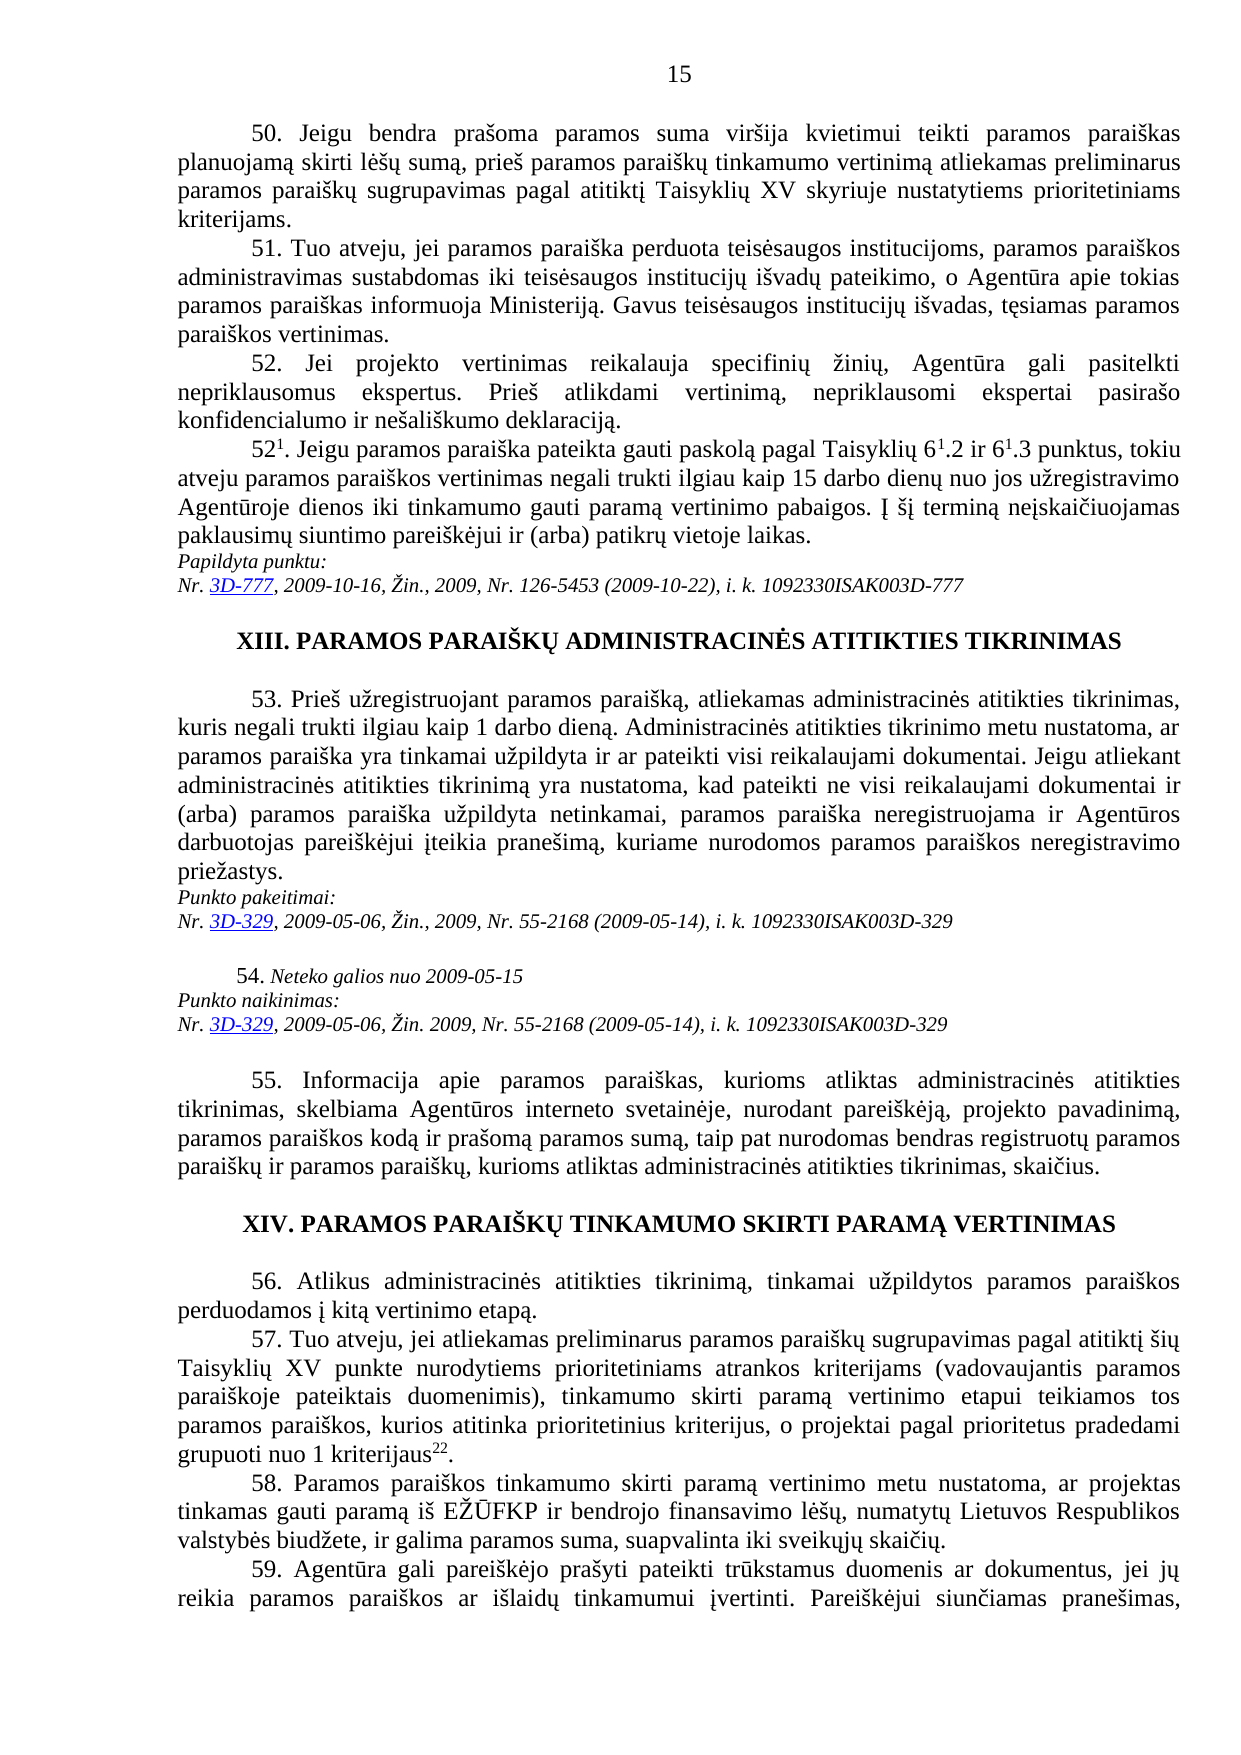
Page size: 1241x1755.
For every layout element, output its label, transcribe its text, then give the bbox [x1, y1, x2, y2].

text 521. Jeigu paramos paraiška pateikta gauti paskolą pagal Taisyklių 61.2 ir 61.3 punktus, tokiu atveju paramos paraiškos vertinimas negali trukti ilgiau kaip 15 darbo dienų nuo jos užregistravimo Agentūroje dienos iki tinkamumo gauti paramą vertinimo pabaigos. Į šį terminą neįskaičiuojamas paklausimų siuntimo pareiškėjui ir (arba) patikrų vietoje laikas. [177, 434, 1181, 549]
text 57. Tuo atveju, jei atliekamas preliminarus paramos paraiškų sugrupavimas pagal atitiktį šių Taisyklių XV punkte nurodytiems prioritetiniams atrankos kriterijams (vadovaujantis paramos paraiškoje pateiktais duomenimis), tinkamumo skirti paramą vertinimo etapui teikiamos tos paramos paraiškos, kurios atitinka prioritetinius kriterijus, o projektai pagal prioritetus pradedami grupuoti nuo 1 kriterijaus22. [177, 1324, 1181, 1468]
text 50. Jeigu bendra prašoma paramos suma viršija kvietimui teikti paramos paraiškas planuojamą skirti lėšų sumą, prieš paramos paraiškų tinkamumo vertinimą atliekamas preliminarus paramos paraiškų sugrupavimas pagal atitiktį Taisyklių XV skyriuje nustatytiems prioritetiniams kriterijams. [177, 118, 1181, 233]
text Nr. 3D-777, 2009-10-16, Žin., 2009, Nr. 126-5453 (2009-10-22), i. k. 1092330ISAK003D-777 [177, 573, 1181, 597]
text XIII. PARAMOS PARAIŠKŲ ADMINISTRACINĖS ATITIKTIES TIKRINIMAS [177, 626, 1181, 655]
text Punkto naikinimas: [177, 988, 1181, 1012]
text Papildyta punktu: [177, 549, 1181, 573]
text 51. Tuo atveju, jei paramos paraiška perduota teisėsaugos institucijoms, paramos paraiškos administravimas sustabdomas iki teisėsaugos institucijų išvadų pateikimo, o Agentūra apie tokias paramos paraiškas informuoja Ministeriją. Gavus teisėsaugos institucijų išvadas, tęsiamas paramos paraiškos vertinimas. [177, 233, 1181, 348]
text Nr. 3D-329, 2009-05-06, Žin., 2009, Nr. 55-2168 (2009-05-14), i. k. 1092330ISAK003D-329 [177, 909, 1181, 933]
text 59. Agentūra gali pareiškėjo prašyti pateikti trūkstamus duomenis ar dokumentus, jei jų reikia paramos paraiškos ar išlaidų tinkamumui įvertinti. Pareiškėjui siunčiamas pranešimas, [177, 1554, 1181, 1611]
text 55. Informacija apie paramos paraiškas, kurioms atliktas administracinės atitikties tikrinimas, skelbiama Agentūros interneto svetainėje, nurodant pareiškėją, projekto pavadinimą, paramos paraiškos kodą ir prašomą paramos sumą, taip pat nurodomas bendras registruotų paramos paraiškų ir paramos paraiškų, kurioms atliktas administracinės atitikties tikrinimas, skaičius. [177, 1065, 1181, 1180]
text Punkto pakeitimai: [177, 885, 1181, 909]
text 52. Jei projekto vertinimas reikalauja specifinių žinių, Agentūra gali pasitelkti nepriklausomus ekspertus. Prieš atlikdami vertinimą, nepriklausomi ekspertai pasirašo konfidencialumo ir nešališkumo deklaraciją. [177, 348, 1181, 434]
text 58. Paramos paraiškos tinkamumo skirti paramą vertinimo metu nustatoma, ar projektas tinkamas gauti paramą iš EŽŪFKP ir bendrojo finansavimo lėšų, numatytų Lietuvos Respublikos valstybės biudžete, ir galima paramos suma, suapvalinta iki sveikųjų skaičių. [177, 1468, 1181, 1554]
text 53. Prieš užregistruojant paramos paraišką, atliekamas administracinės atitikties tikrinimas, kuris negali trukti ilgiau kaip 1 darbo dieną. Administracinės atitikties tikrinimo metu nustatoma, ar paramos paraiška yra tinkamai užpildyta ir ar pateikti visi reikalaujami dokumentai. Jeigu atliekant administracinės atitikties tikrinimą yra nustatoma, kad pateikti ne visi reikalaujami dokumentai ir (arba) paramos paraiška užpildyta netinkamai, paramos paraiška neregistruojama ir Agentūros darbuotojas pareiškėjui įteikia pranešimą, kuriame nurodomos paramos paraiškos neregistravimo priežastys. [177, 684, 1181, 885]
text 54. Neteko galios nuo 2009-05-15 [177, 962, 1181, 988]
text Nr. 3D-329, 2009-05-06, Žin. 2009, Nr. 55-2168 (2009-05-14), i. k. 1092330ISAK003D-329 [177, 1012, 1181, 1036]
text 56. Atlikus administracinės atitikties tikrinimą, tinkamai užpildytos paramos paraiškos perduodamos į kitą vertinimo etapą. [177, 1266, 1181, 1324]
text XIV. PARAMOS PARAIŠKŲ TINKAMUMO SKIRTI PARAMĄ VERTINIMAS [177, 1209, 1181, 1238]
